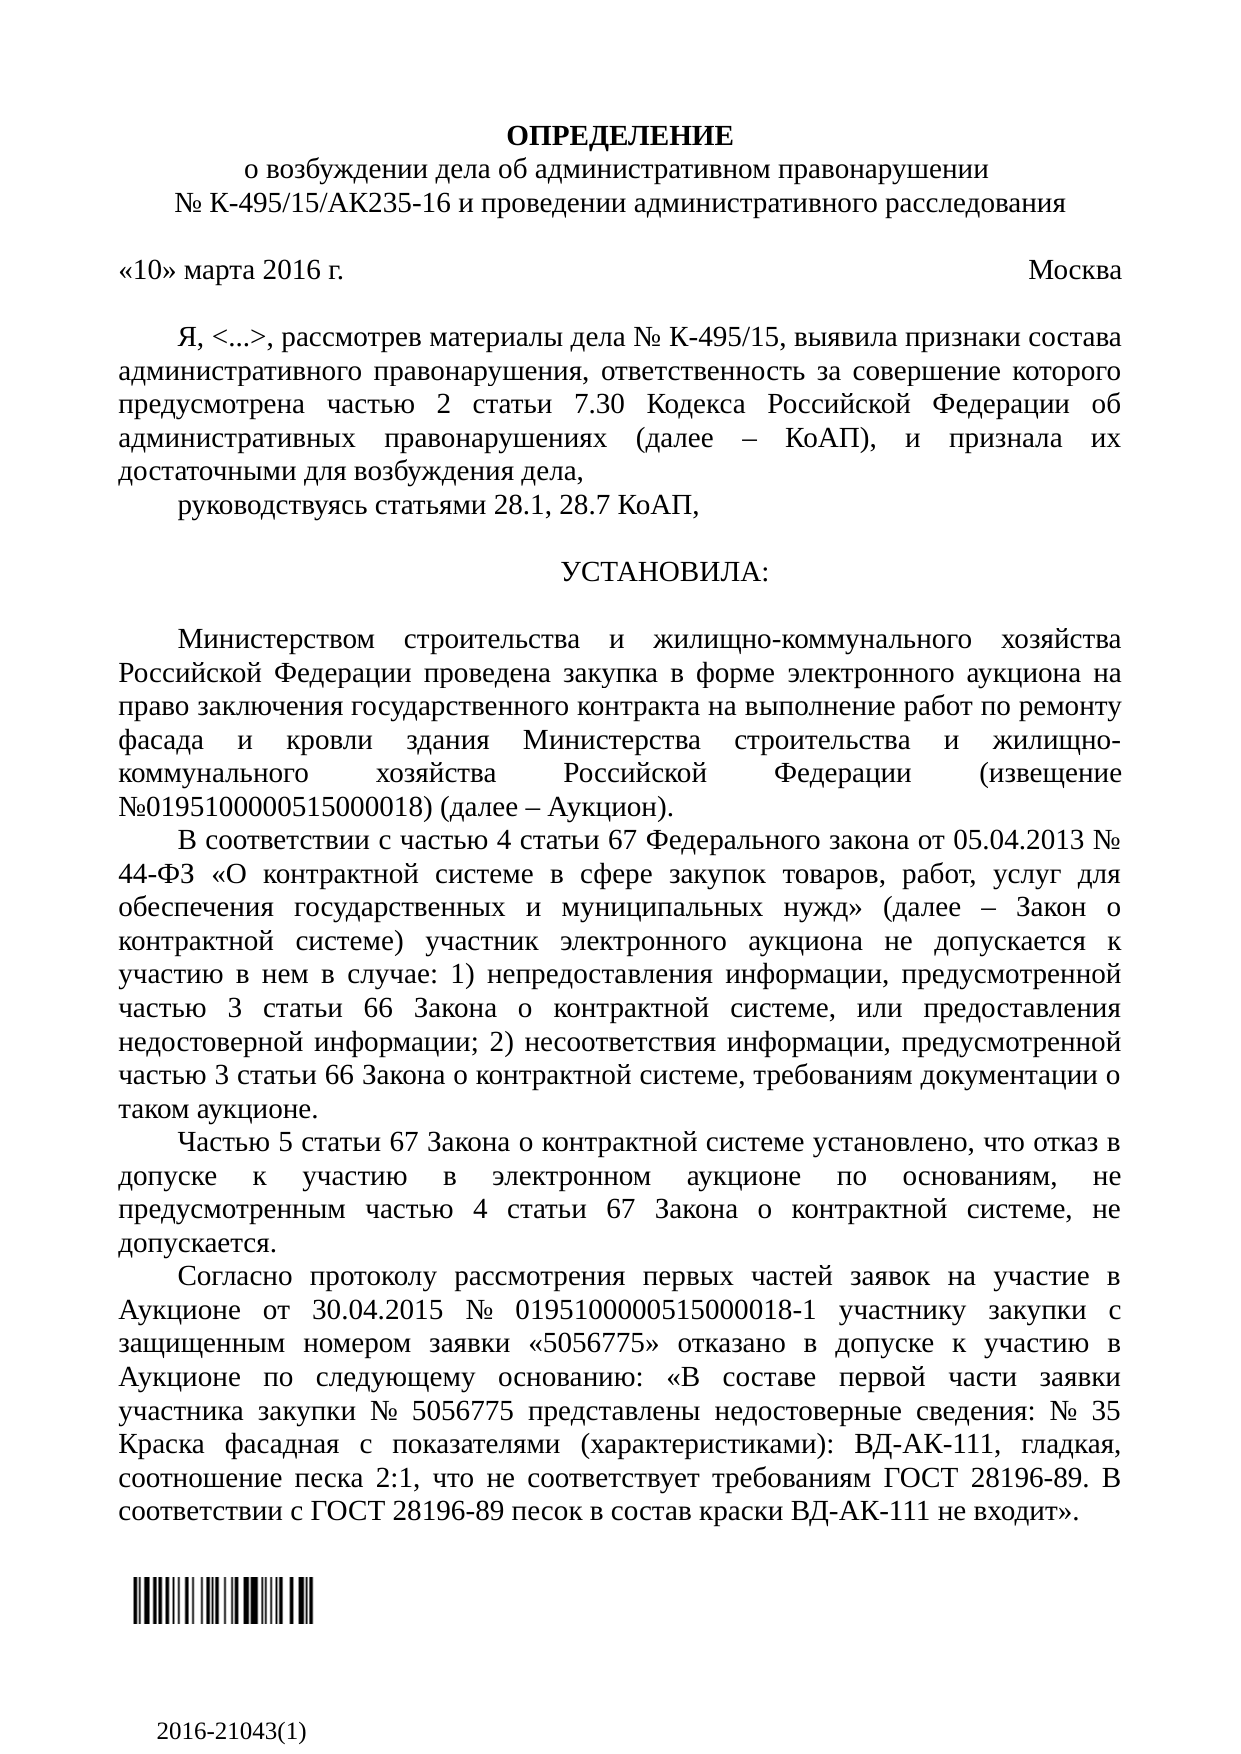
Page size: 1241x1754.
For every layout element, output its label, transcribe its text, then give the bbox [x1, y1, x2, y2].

text о возбуждении дела об административном правонарушении [118, 152, 1122, 185]
picture [118, 1577, 331, 1624]
text Я, <...>, рассмотрев материалы дела № К-495/15, выявила признаки состава административного правонарушения, ответственность за совершение которого предусмотрена частью 2 статьи 7.30 Кодекса Российской Федерации об административных правонарушениях (далее – КоАП), и признала их достаточными для возбуждения дела, [118, 319, 1122, 487]
text Согласно протоколу рассмотрения первых частей заявок на участие в Аукционе от 30.04.2015 № 0195100000515000018-1 участнику закупки с защищенным номером заявки «5056775» отказано в допуске к участию в Аукционе по следующему основанию: «В составе первой части заявки участника закупки № 5056775 представлены недостоверные сведения: № 35 Краска фасадная с показателями (характеристиками): ВД-АК-111, гладкая, соотношение песка 2:1, что не соответствует требованиям ГОСТ 28196-89. В соответствии с ГОСТ 28196-89 песок в состав краски ВД-АК-111 не входит». [118, 1258, 1122, 1527]
text руководствуясь статьями 28.1, 28.7 КоАП, [118, 487, 1122, 521]
text «10» марта 2016 г. Москва [118, 252, 1122, 286]
text Министерством строительства и жилищно-коммунального хозяйства Российской Федерации проведена закупка в форме электронного аукциона на право заключения государственного контракта на выполнение работ по ремонту фасада и кровли здания Министерства строительства и жилищно-коммунального хозяйства Российской Федерации (извещение №0195100000515000018) (далее – Аукцион). [118, 621, 1122, 822]
text В соответствии с частью 4 статьи 67 Федерального закона от 05.04.2013 № 44-ФЗ «О контрактной системе в сфере закупок товаров, работ, услуг для обеспечения государственных и муниципальных нужд» (далее – Закон о контрактной системе) участник электронного аукциона не допускается к участию в нем в случае: 1) непредоставления информации, предусмотренной частью 3 статьи 66 Закона о контрактной системе, или предоставления недостоверной информации; 2) несоответствия информации, предусмотренной частью 3 статьи 66 Закона о контрактной системе, требованиям документации о таком аукционе. [118, 822, 1122, 1124]
text Частью 5 статьи 67 Закона о контрактной системе установлено, что отказ в допуске к участию в электронном аукционе по основаниям, не предусмотренным частью 4 статьи 67 Закона о контрактной системе, не допускается. [118, 1124, 1122, 1258]
text УСТАНОВИЛА: [118, 554, 1122, 588]
text ОПРЕДЕЛЕНИЕ [118, 118, 1122, 152]
text № К-495/15/АК235-16 и проведении административного расследования [118, 185, 1122, 219]
